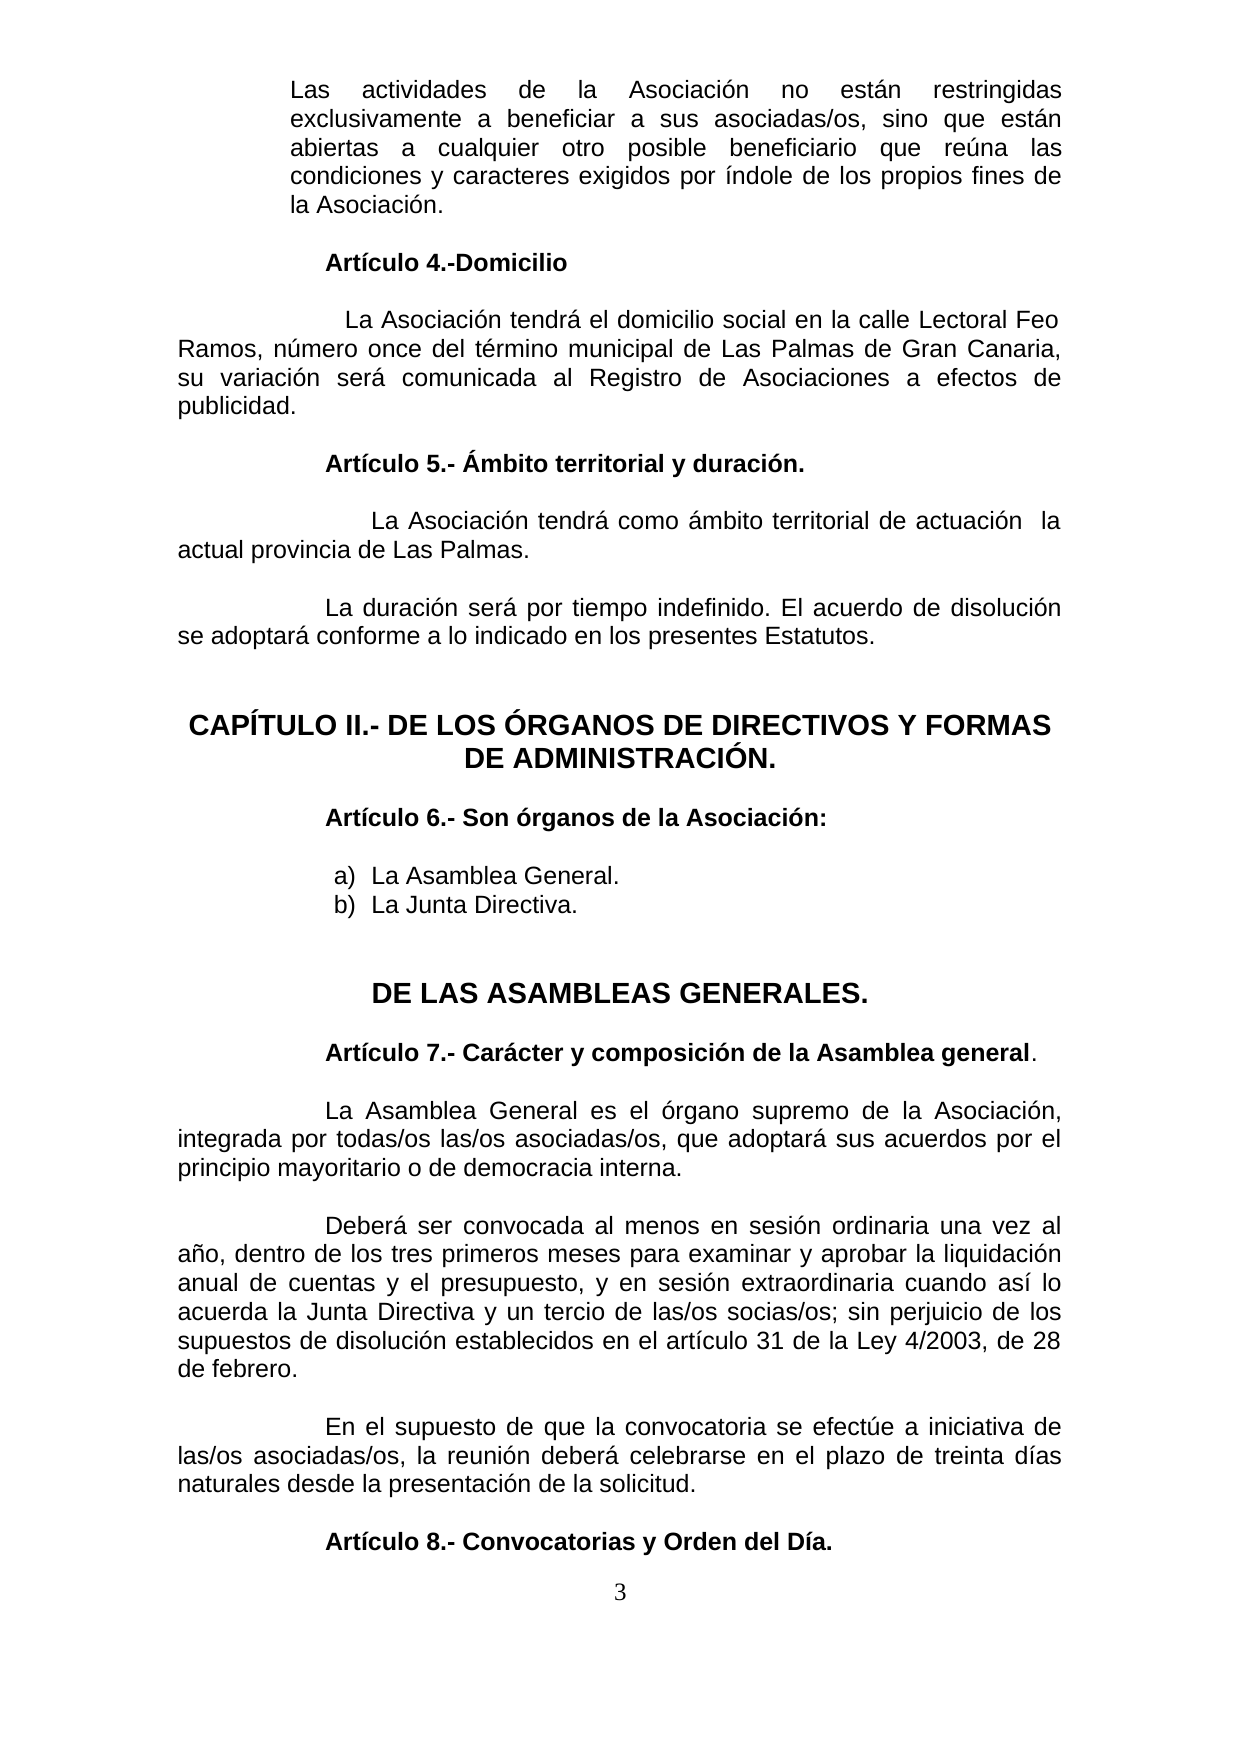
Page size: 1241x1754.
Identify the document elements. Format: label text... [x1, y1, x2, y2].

text La Asociación tendrá como ámbito territorial de actuación la actual provincia de Las Palmas. [177, 506, 1063, 564]
list La Junta Directiva. [333, 889, 1063, 918]
text En el supuesto de que la convocatoria se efectúe a iniciativa de las/os asociadas/os, la reunión deberá celebrarse en el plazo de treinta días naturales desde la presentación de la solicitud. [177, 1412, 1063, 1498]
text Deberá ser convocada al menos en sesión ordinaria una vez al año, dentro de los tres primeros meses para examinar y aprobar la liquidación anual de cuentas y el presupuesto, y en sesión extraordinaria cuando así lo acuerda la Junta Directiva y un tercio de las/os socias/os; sin perjuicio de los supuestos de disolución establecidos en el artículo 31 de la Ley 4/2003, de 28 de febrero. [177, 1211, 1063, 1383]
list La Asamblea General. [333, 861, 1063, 889]
text La Asociación tendrá el domicilio social en la calle Lectoral Feo Ramos, número once del término municipal de Las Palmas de Gran Canaria, su variación será comunicada al Registro de Asociaciones a efectos de publicidad. [177, 305, 1063, 420]
text Artículo 7.- Carácter y composición de la Asamblea general. [177, 1038, 1063, 1067]
text Artículo 8.- Convocatorias y Orden del Día. [177, 1527, 1063, 1556]
text Artículo 4.-Domicilio [177, 247, 1063, 276]
text La duración será por tiempo indefinido. El acuerdo de disolución se adoptará conforme a lo indicado en los presentes Estatutos. [177, 592, 1063, 650]
text Artículo 6.- Son órganos de la Asociación: [177, 803, 1063, 832]
text Las actividades de la Asociación no están restringidas exclusivamente a beneficiar a sus asociadas/os, sino que están abiertas a cualquier otro posible beneficiario que reúna las condiciones y caracteres exigidos por índole de los propios fines de la Asociación. [290, 75, 1063, 219]
text Artículo 5.- Ámbito territorial y duración. [177, 449, 1063, 477]
text CAPÍTULO II.- DE LOS ÓRGANOS DE DIRECTIVOS Y FORMAS DE ADMINISTRACIÓN. [177, 707, 1063, 774]
text DE LAS ASAMBLEAS GENERALES. [177, 976, 1063, 1009]
text La Asamblea General es el órgano supremo de la Asociación, integrada por todas/os las/os asociadas/os, que adoptará sus acuerdos por el principio mayoritario o de democracia interna. [177, 1096, 1063, 1182]
